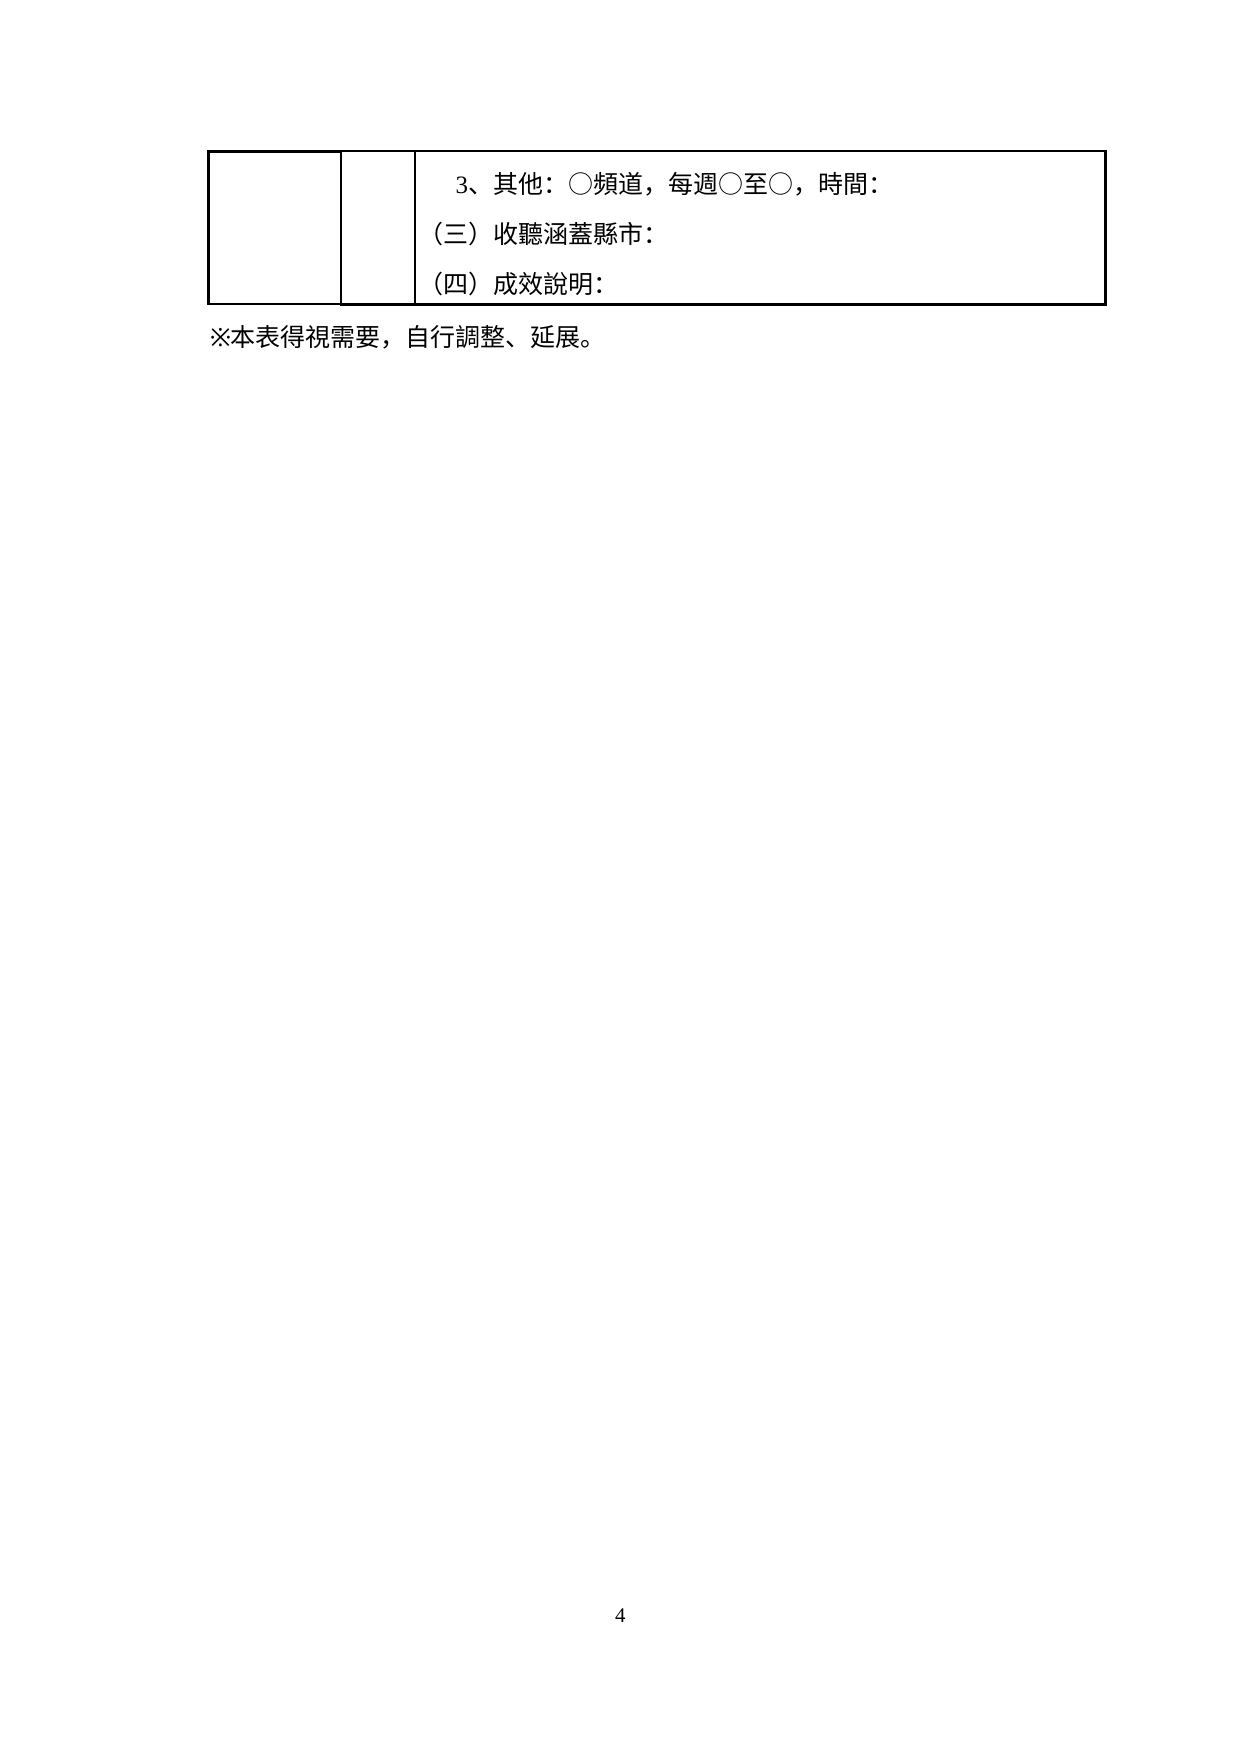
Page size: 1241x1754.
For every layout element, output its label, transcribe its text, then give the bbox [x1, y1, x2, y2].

table_header [210, 153, 340, 303]
text ※本表得視需要，自行調整、延展。 [165, 306, 1075, 356]
table_cell 3、其他：○頻道，每週○至○，時間： （三）收聽涵蓋縣市： （四）成效說明： [416, 152, 1104, 303]
table_cell [342, 152, 414, 303]
